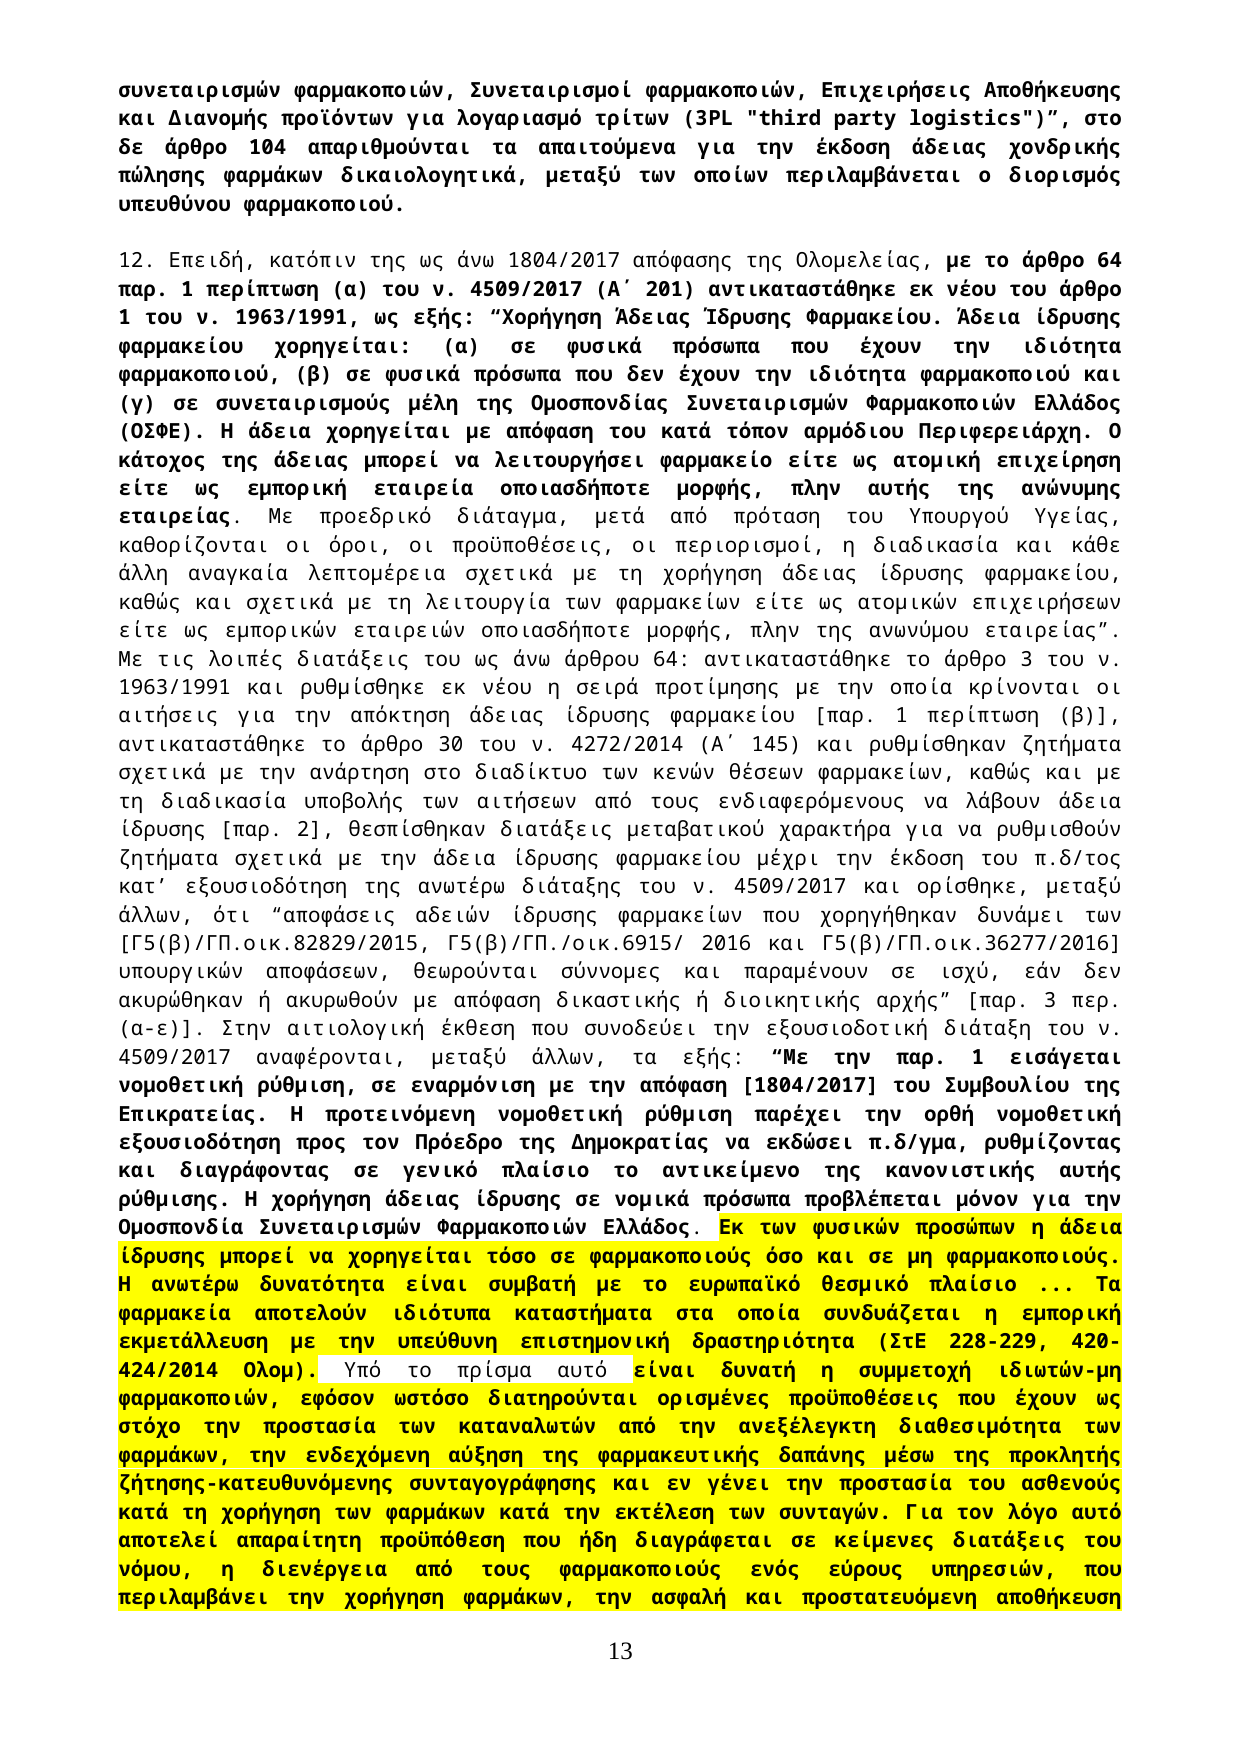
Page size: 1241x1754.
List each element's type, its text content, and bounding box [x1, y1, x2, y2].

text συνεταιρισμών φαρμακοποιών, Συνεταιρισμοί φαρμακοποιών, Επιχειρήσεις Αποθήκευσης και Διανομής προϊόντων για λογαριασμό τρίτων (3PL "third party logistics")”, στο δε άρθρο 104 απαριθμούνται τα απαιτούμενα για την έκδοση άδειας χονδρικής πώλησης φαρμάκων δικαιολογητικά, μεταξύ των οποίων περιλαμβάνεται ο διορισμός υπευθύνου φαρμακοποιού. [118, 75, 1122, 217]
text 12. Επειδή, κατόπιν της ως άνω 1804/2017 απόφασης της Ολομελείας, με το άρθρο 64 παρ. 1 περίπτωση (α) του ν. 4509/2017 (Α΄ 201) αντικαταστάθηκε εκ νέου του άρθρο 1 του ν. 1963/1991, ως εξής: “Χορήγηση Άδειας Ίδρυσης Φαρμακείου. Άδεια ίδρυσης φαρμακείου χορηγείται: (α) σε φυσικά πρόσωπα που έχουν την ιδιότητα φαρμακοποιού, (β) σε φυσικά πρόσωπα που δεν έχουν την ιδιότητα φαρμακοποιού και (γ) σε συνεταιρισμούς μέλη της Ομοσπονδίας Συνεταιρισμών Φαρμακοποιών Ελλάδος (ΟΣΦΕ). Η άδεια χορηγείται με απόφαση του κατά τόπον αρμόδιου Περιφερειάρχη. Ο κάτοχος της άδειας μπορεί να λειτουργήσει φαρμακείο είτε ως ατομική επιχείρηση είτε ως εμπορική εταιρεία οποιασδήποτε μορφής, πλην αυτής της ανώνυμης εταιρείας. Με προεδρικό διάταγμα, μετά από πρόταση του Υπουργού Υγείας, καθορίζονται οι όροι, οι προϋποθέσεις, οι περιορισμοί, η διαδικασία και κάθε άλλη αναγκαία λεπτομέρεια σχετικά με τη χορήγηση άδειας ίδρυσης φαρμακείου, καθώς και σχετικά με τη λειτουργία των φαρμακείων είτε ως ατομικών επιχειρήσεων είτε ως εμπορικών εταιρειών οποιασδήποτε μορφής, πλην της ανωνύμου εταιρείας”. Με τις λοιπές διατάξεις του ως άνω άρθρου 64: αντικαταστάθηκε το άρθρο 3 του ν. 1963/1991 και ρυθμίσθηκε εκ νέου η σειρά προτίμησης με την οποία κρίνονται οι αιτήσεις για την απόκτηση άδειας ίδρυσης φαρμακείου [παρ. 1 περίπτωση (β)], αντικαταστάθηκε το άρθρο 30 του ν. 4272/2014 (Α΄ 145) και ρυθμίσθηκαν ζητήματα σχετικά με την ανάρτηση στο διαδίκτυο των κενών θέσεων φαρμακείων, καθώς και με τη διαδικασία υποβολής των αιτήσεων από τους ενδιαφερόμενους να λάβουν άδεια ίδρυσης [παρ. 2], θεσπίσθηκαν διατάξεις μεταβατικού χαρακτήρα για να ρυθμισθούν ζητήματα σχετικά με την άδεια ίδρυσης φαρμακείου μέχρι την έκδοση του π.δ/τος κατ’ εξουσιοδότηση της ανωτέρω διάταξης του ν. 4509/2017 και ορίσθηκε, μεταξύ άλλων, ότι “αποφάσεις αδειών ίδρυσης φαρμακείων που χορηγήθηκαν δυνάμει των [Γ5(β)/ΓΠ.οικ.82829/2015, Γ5(β)/ΓΠ./οικ.6915/ 2016 και Γ5(β)/ΓΠ.οικ.36277/2016] υπουργικών αποφάσεων, θεωρούνται σύννομες και παραμένουν σε ισχύ, εάν δεν ακυρώθηκαν ή ακυρωθούν με απόφαση δικαστικής ή διοικητικής αρχής” [παρ. 3 περ. (α-ε)]. Στην αιτιολογική έκθεση που συνοδεύει την εξουσιοδοτική διάταξη του ν. 4509/2017 αναφέρονται, μεταξύ άλλων, τα εξής: “Με την παρ. 1 εισάγεται νομοθετική ρύθμιση, σε εναρμόνιση με την απόφαση [1804/2017] του Συμβουλίου της Επικρατείας. Η προτεινόμενη νομοθετική ρύθμιση παρέχει την ορθή νομοθετική εξουσιοδότηση προς τον Πρόεδρο της Δημοκρατίας να εκδώσει π.δ/γμα, ρυθμίζοντας και διαγράφοντας σε γενικό πλαίσιο το αντικείμενο της κανονιστικής αυτής ρύθμισης. Η χορήγηση άδειας ίδρυσης σε νομικά πρόσωπα προβλέπεται μόνον για την Ομοσπονδία Συνεταιρισμών Φαρμακοποιών Ελλάδος. Εκ των φυσικών προσώπων η άδεια ίδρυσης μπορεί να χορηγείται τόσο σε φαρμακοποιούς όσο και σε μη φαρμακοποιούς. Η ανωτέρω δυνατότητα είναι συμβατή με το ευρωπαϊκό θεσμικό πλαίσιο ... Τα φαρμακεία αποτελούν ιδιότυπα καταστήματα στα οποία συνδυάζεται η εμπορική εκμετάλλευση με την υπεύθυνη επιστημονική δραστηριότητα (ΣτΕ 228-229, 420-424/2014 Ολομ). Υπό το πρίσμα αυτό είναι δυνατή η συμμετοχή ιδιωτών-μη φαρμακοποιών, εφόσον ωστόσο διατηρούνται ορισμένες προϋποθέσεις που έχουν ως στόχο την προστασία των καταναλωτών από την ανεξέλεγκτη διαθεσιμότητα των φαρμάκων, την ενδεχόμενη αύξηση της φαρμακευτικής δαπάνης μέσω της προκλητής ζήτησης-κατευθυνόμενης συνταγογράφησης και εν γένει την προστασία του ασθενούς κατά τη χορήγηση των φαρμάκων κατά την εκτέλεση των συνταγών. Για τον λόγο αυτό αποτελεί απαραίτητη προϋπόθεση που ήδη διαγράφεται σε κείμενες διατάξεις του νόμου, η διενέργεια από τους φαρμακοποιούς ενός εύρους υπηρεσιών, που περιλαμβάνει την χορήγηση φαρμάκων, την ασφαλή και προστατευόμενη αποθήκευση [118, 246, 1122, 1611]
